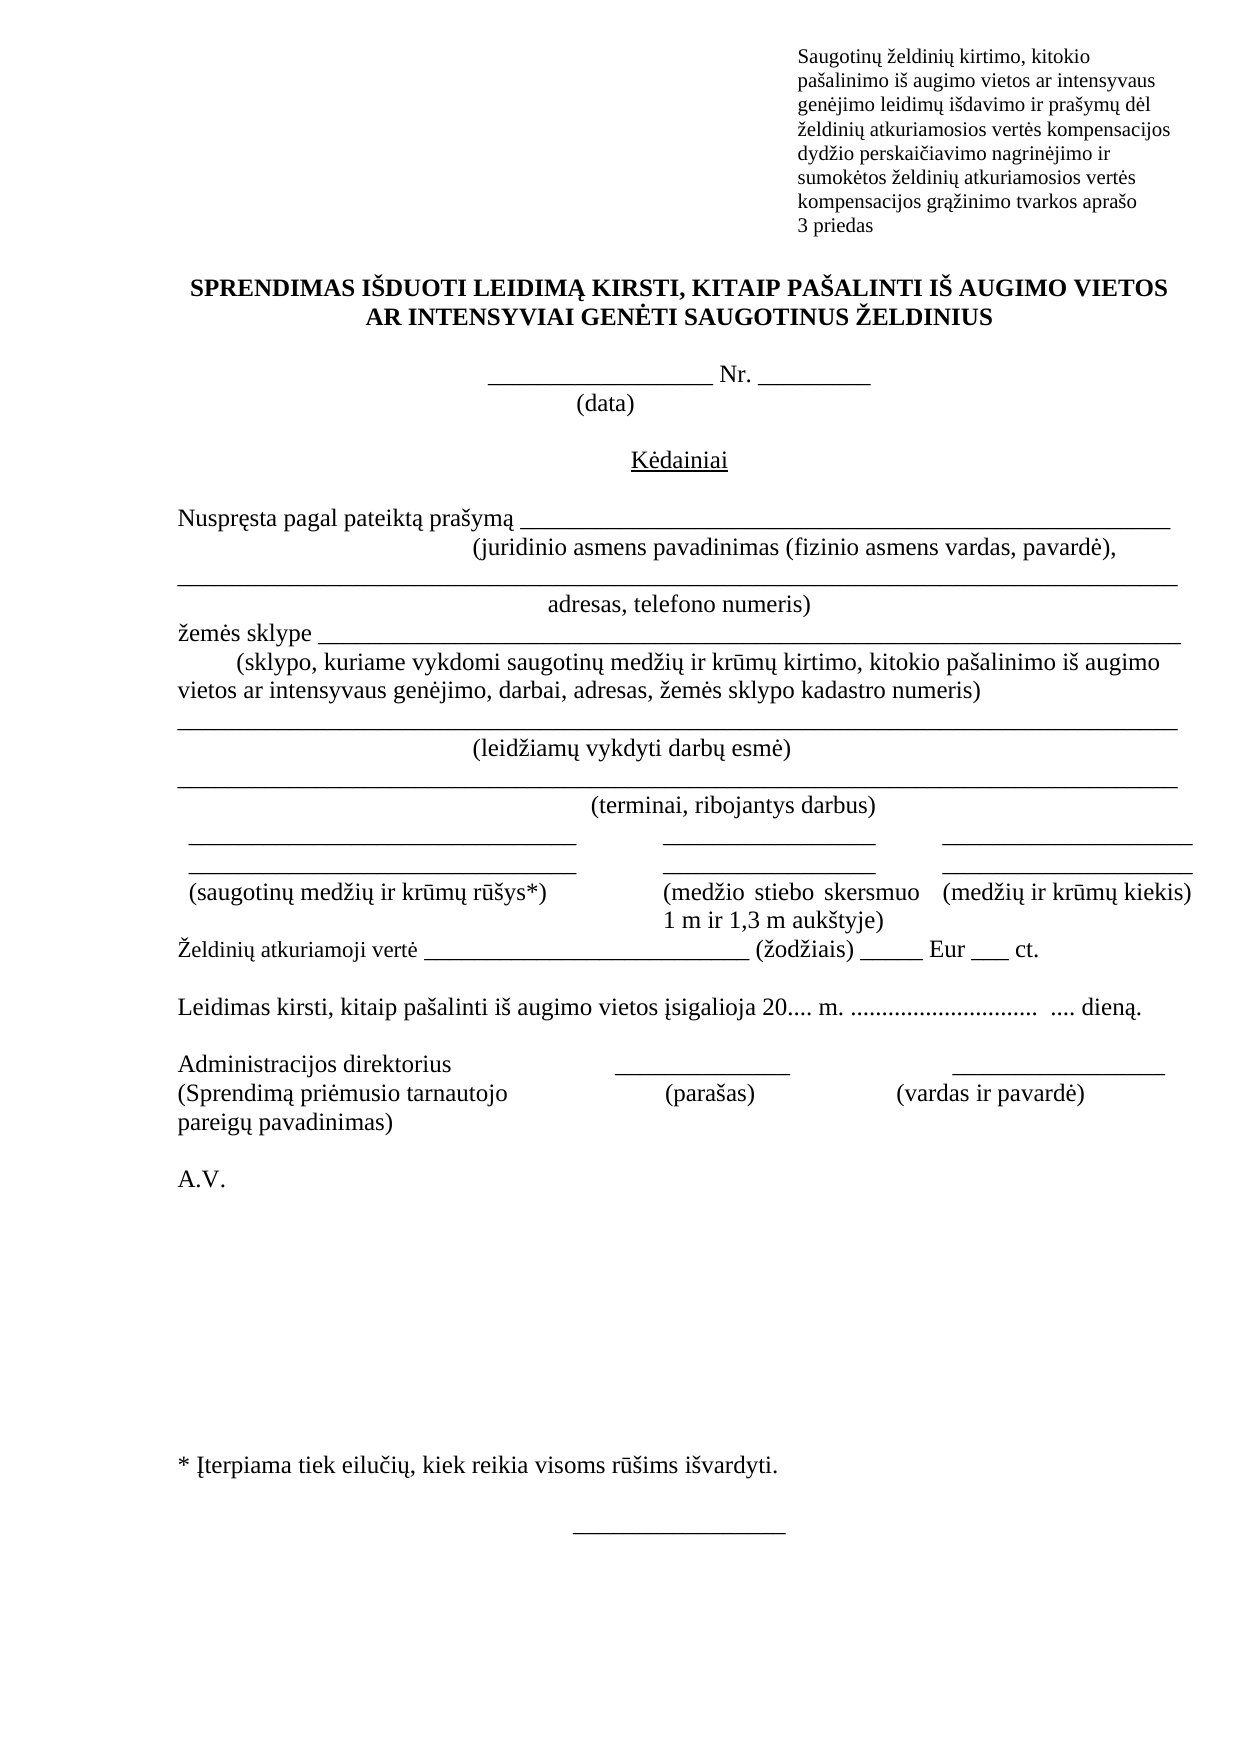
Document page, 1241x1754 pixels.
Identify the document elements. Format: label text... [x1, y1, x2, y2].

table_header ____________________ ____________________ (medžių ir krūmų kiekis) [1192, 819, 1204, 934]
text (sklypo, kuriame vykdomi saugotinų medžių ir krūmų kirtimo, kitokio pašalinimo iš augimo vietos ar intensyvaus genėjimo, darbai, adresas, žemės sklypo kadastro numeris) [177, 647, 1181, 704]
text (juridinio asmens pavadinimas (fizinio asmens vardas, pavardė), [177, 532, 1181, 560]
text genėjimo leidimų išdavimo ir prašymų dėl [797, 92, 1181, 116]
text sumokėtos želdinių atkuriamosios vertės [797, 164, 1181, 189]
text ________________________________________________________________________________ [177, 560, 1181, 589]
text SPRENDIMAS IŠDUOTI LEIDIMĄ KIRSTI, KITAIP PAŠALINTI IŠ AUGIMO VIETOS AR INTENSYVIAI GENĖTI SAUGOTINUS ŽELDINIUS [177, 273, 1181, 330]
text pareigų pavadinimas) [177, 1107, 1181, 1135]
text želdinių atkuriamosios vertės kompensacijos [797, 116, 1181, 141]
text ________________________________________________________________________________ [177, 762, 1181, 790]
text (data) [29, 388, 1181, 417]
text kompensacijos grąžinimo tvarkos aprašo [797, 189, 1181, 213]
text žemės sklype _____________________________________________________________________ [177, 618, 1181, 647]
text (terminai, ribojantys darbus) [177, 790, 1181, 819]
text Administracijos direktorius ______________ _________________ [177, 1049, 1181, 1078]
text _________________ [177, 1508, 1181, 1537]
text Kėdainiai [177, 445, 1181, 474]
text adresas, telefono numeris) [177, 589, 1181, 618]
text Nuspręsta pagal pateiktą prašymą ____________________________________________________ [177, 503, 1181, 532]
text * Įterpiama tiek eilučių, kiek reikia visoms rūšims išvardyti. [177, 1450, 1181, 1479]
table_header _______________________________ _______________________________ (saugotinų medžių ir krūmų rūšys*) [177, 819, 652, 934]
text pašalinimo iš augimo vietos ar intensyvaus [797, 68, 1181, 92]
text (leidžiamų vykdyti darbų esmė) [177, 733, 1181, 762]
text (Sprendimą priėmusio tarnautojo (parašas) (vardas ir pavardė) [177, 1078, 1181, 1107]
text Želdinių atkuriamoji vertė __________________________ (žodžiais) _____ Eur ___ ct. [177, 934, 1181, 963]
text Leidimas kirsti, kitaip pašalinti iš augimo vietos įsigalioja 20.... m. .............................. .... dieną. [177, 992, 1181, 1020]
text 3 priedas [797, 213, 1181, 237]
text A.V. [177, 1164, 1181, 1193]
text ________________________________________________________________________________ [177, 704, 1181, 733]
text Saugotinų želdinių kirtimo, kitokio [797, 44, 1181, 68]
text dydžio perskaičiavimo nagrinėjimo ir [797, 141, 1181, 164]
text __________________ Nr. _________ [177, 359, 1181, 388]
